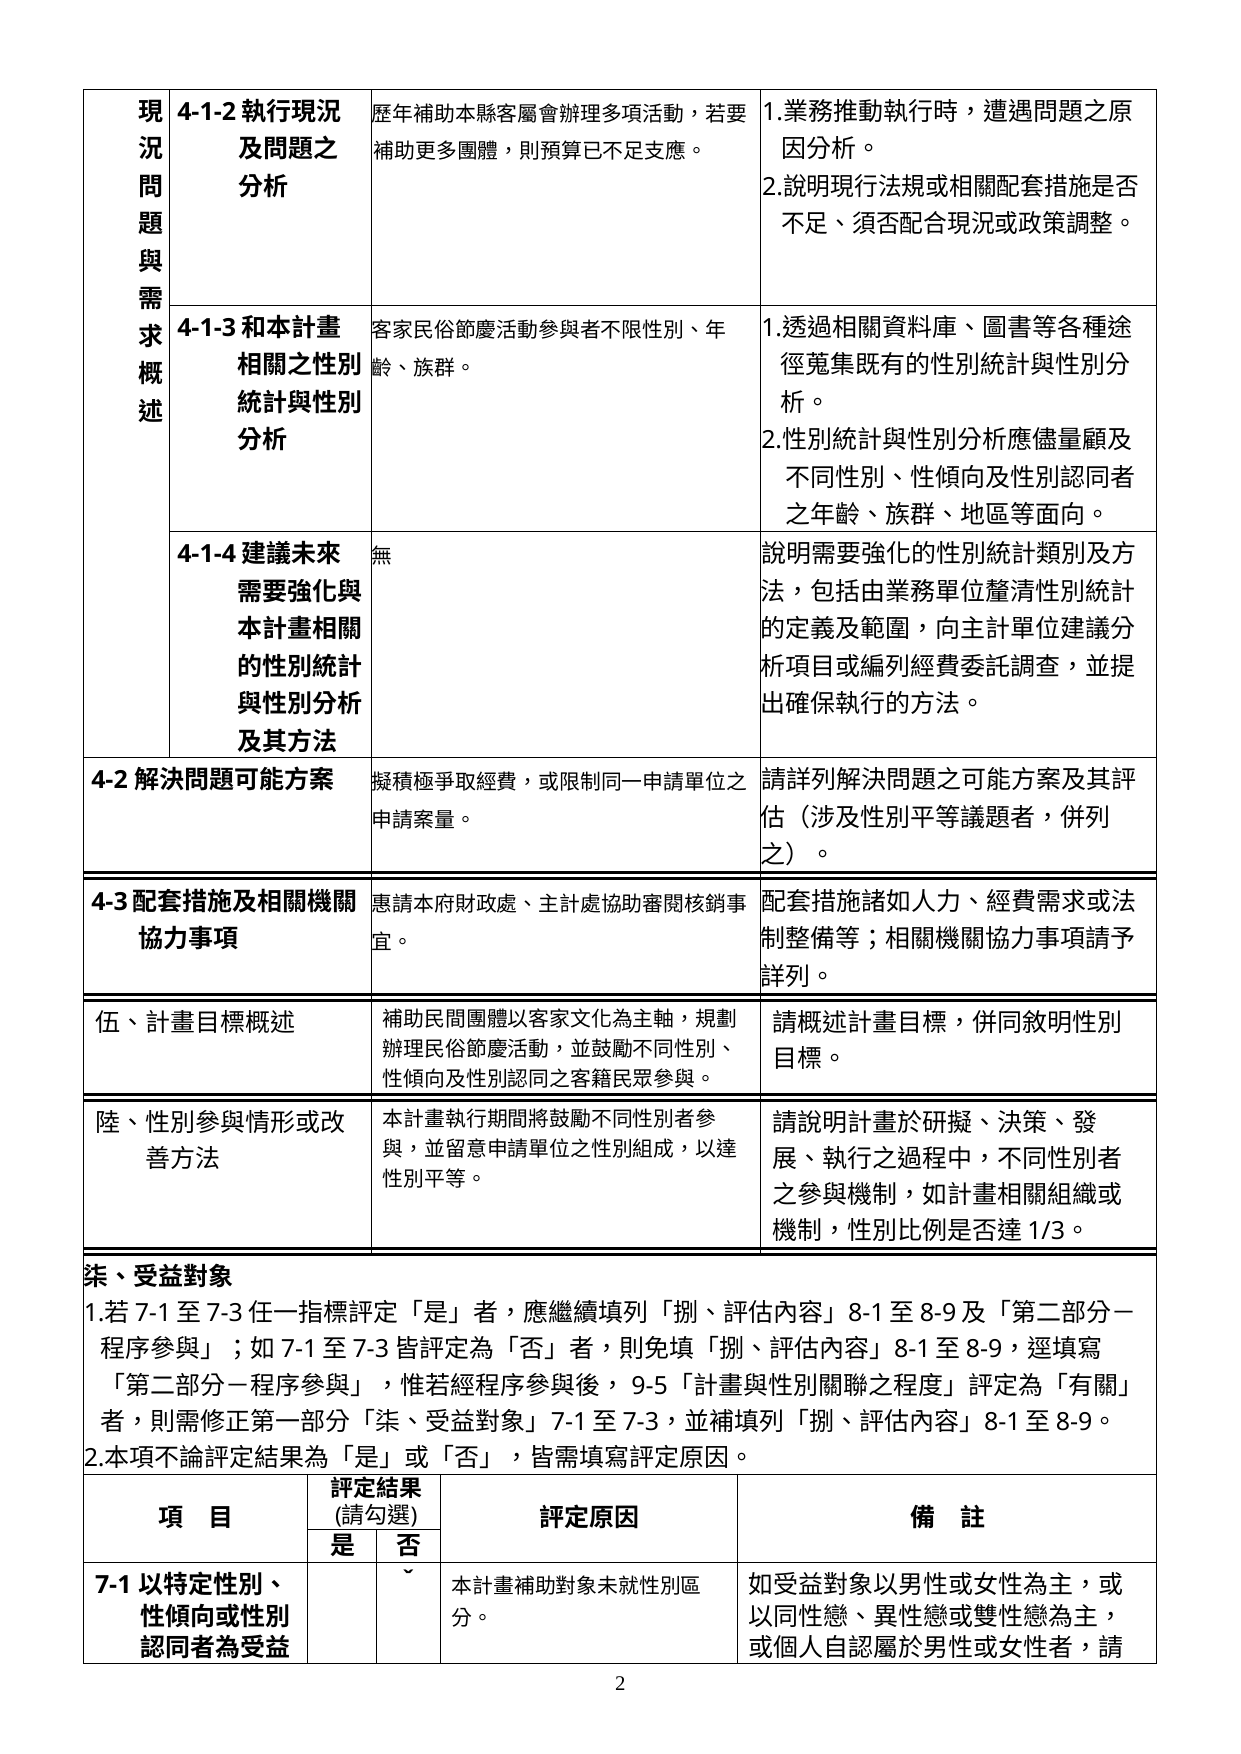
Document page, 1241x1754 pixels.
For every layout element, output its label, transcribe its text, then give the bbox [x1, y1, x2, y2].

table_cell 備 註 [738, 1475, 1156, 1562]
table_cell 客家民俗節慶活動參與者不限性別、年齡、族群。 [372, 306, 760, 531]
table_cell 請概述計畫目標，併同敘明性別目標。 [761, 1002, 1156, 1093]
table_cell 4-3配套措施及相關機關協力事項 [84, 880, 371, 993]
table_cell ˇ [377, 1563, 440, 1663]
table_cell 是 [308, 1530, 376, 1562]
table_cell 4-1-4建議未來需要強化與本計畫相關的性別統計與性別分析及其方法 [170, 532, 371, 757]
table_cell 配套措施諸如人力、經費需求或法制整備等；相關機關協力事項請予詳列。 [761, 880, 1156, 993]
table_cell 惠請本府財政處、主計處協助審閱核銷事宜。 [372, 880, 760, 993]
table_cell 本計畫執行期間將鼓勵不同性別者參與，並留意申請單位之性別組成，以達性別平等。 [372, 1102, 760, 1247]
table_cell 項 目 [84, 1475, 307, 1562]
table_cell 請說明計畫於研擬、決策、發展、執行之過程中，不同性別者之參與機制，如計畫相關組織或機制，性別比例是否達1/3。 [761, 1102, 1156, 1247]
table_cell 擬積極爭取經費，或限制同一申請單位之申請案量。 [372, 758, 760, 871]
table_cell 現況問題與需求概述 [84, 90, 169, 757]
table_cell 說明需要強化的性別統計類別及方法，包括由業務單位釐清性別統計的定義及範圍，向主計單位建議分析項目或編列經費委託調查，並提出確保執行的方法。 [761, 532, 1156, 757]
table_cell 歷年補助本縣客屬會辦理多項活動，若要補助更多團體，則預算已不足支應。 [372, 90, 760, 305]
table_cell 7-1 以特定性別、性傾向或性別認同者為受益 [84, 1563, 307, 1663]
table_cell 如受益對象以男性或女性為主，或以同性戀、異性戀或雙性戀為主，或個人自認屬於男性或女性者，請 [738, 1563, 1156, 1663]
table_cell 補助民間團體以客家文化為主軸，規劃辦理民俗節慶活動，並鼓勵不同性別、性傾向及性別認同之客籍民眾參與。 [372, 1002, 760, 1093]
table_cell 陸、性別參與情形或改善方法 [84, 1102, 371, 1247]
table_cell 無 [372, 532, 760, 757]
table_cell 4-2 解決問題可能方案 [84, 758, 371, 871]
table_cell 4-1-3和本計畫相關之性別統計與性別分析 [170, 306, 371, 531]
table_cell [308, 1563, 376, 1663]
table_cell 1.透過相關資料庫、圖書等各種途徑蒐集既有的性別統計與性別分析。 2.性別統計與性別分析應儘量顧及不同性別、性傾向及性別認同者之年齡、族群、地區等面向。 [761, 306, 1156, 531]
table_cell 本計畫補助對象未就性別區分。 [441, 1563, 737, 1663]
table_cell 4-1-2執行現況及問題之分析 [170, 90, 371, 305]
table_cell 1.業務推動執行時，遭遇問題之原因分析。 2.說明現行法規或相關配套措施是否不足、須否配合現況或政策調整。 [761, 90, 1156, 305]
table_cell 請詳列解決問題之可能方案及其評估（涉及性別平等議題者，併列之）。 [761, 758, 1156, 871]
table_cell 評定原因 [441, 1475, 737, 1562]
table_cell 否 [377, 1530, 440, 1562]
table_cell 柒、受益對象 1.若7-1至7-3任一指標評定「是」者，應繼續填列「捌、評估內容」8-1至8-9及「第二部分－程序參與」；如7-1至7-3皆評定為「否」者，則免填「捌、評估內容」8-1至8-9，逕填寫「第二部分－程序參與」，惟若經程序參與後， 9-5「計畫與性別關聯之程度」評定為「有關」者，則需修正第一部分「柒、受益對象」7-1至7-3，並補填列「捌、評估內容」8-1至8-9。 2.本項不論評定結果為「是」或「否」，皆需填寫評定原因。 [84, 1256, 1156, 1474]
table_cell 伍、計畫目標概述 [84, 1002, 371, 1093]
table_cell 評定結果 (請勾選) [308, 1475, 440, 1529]
